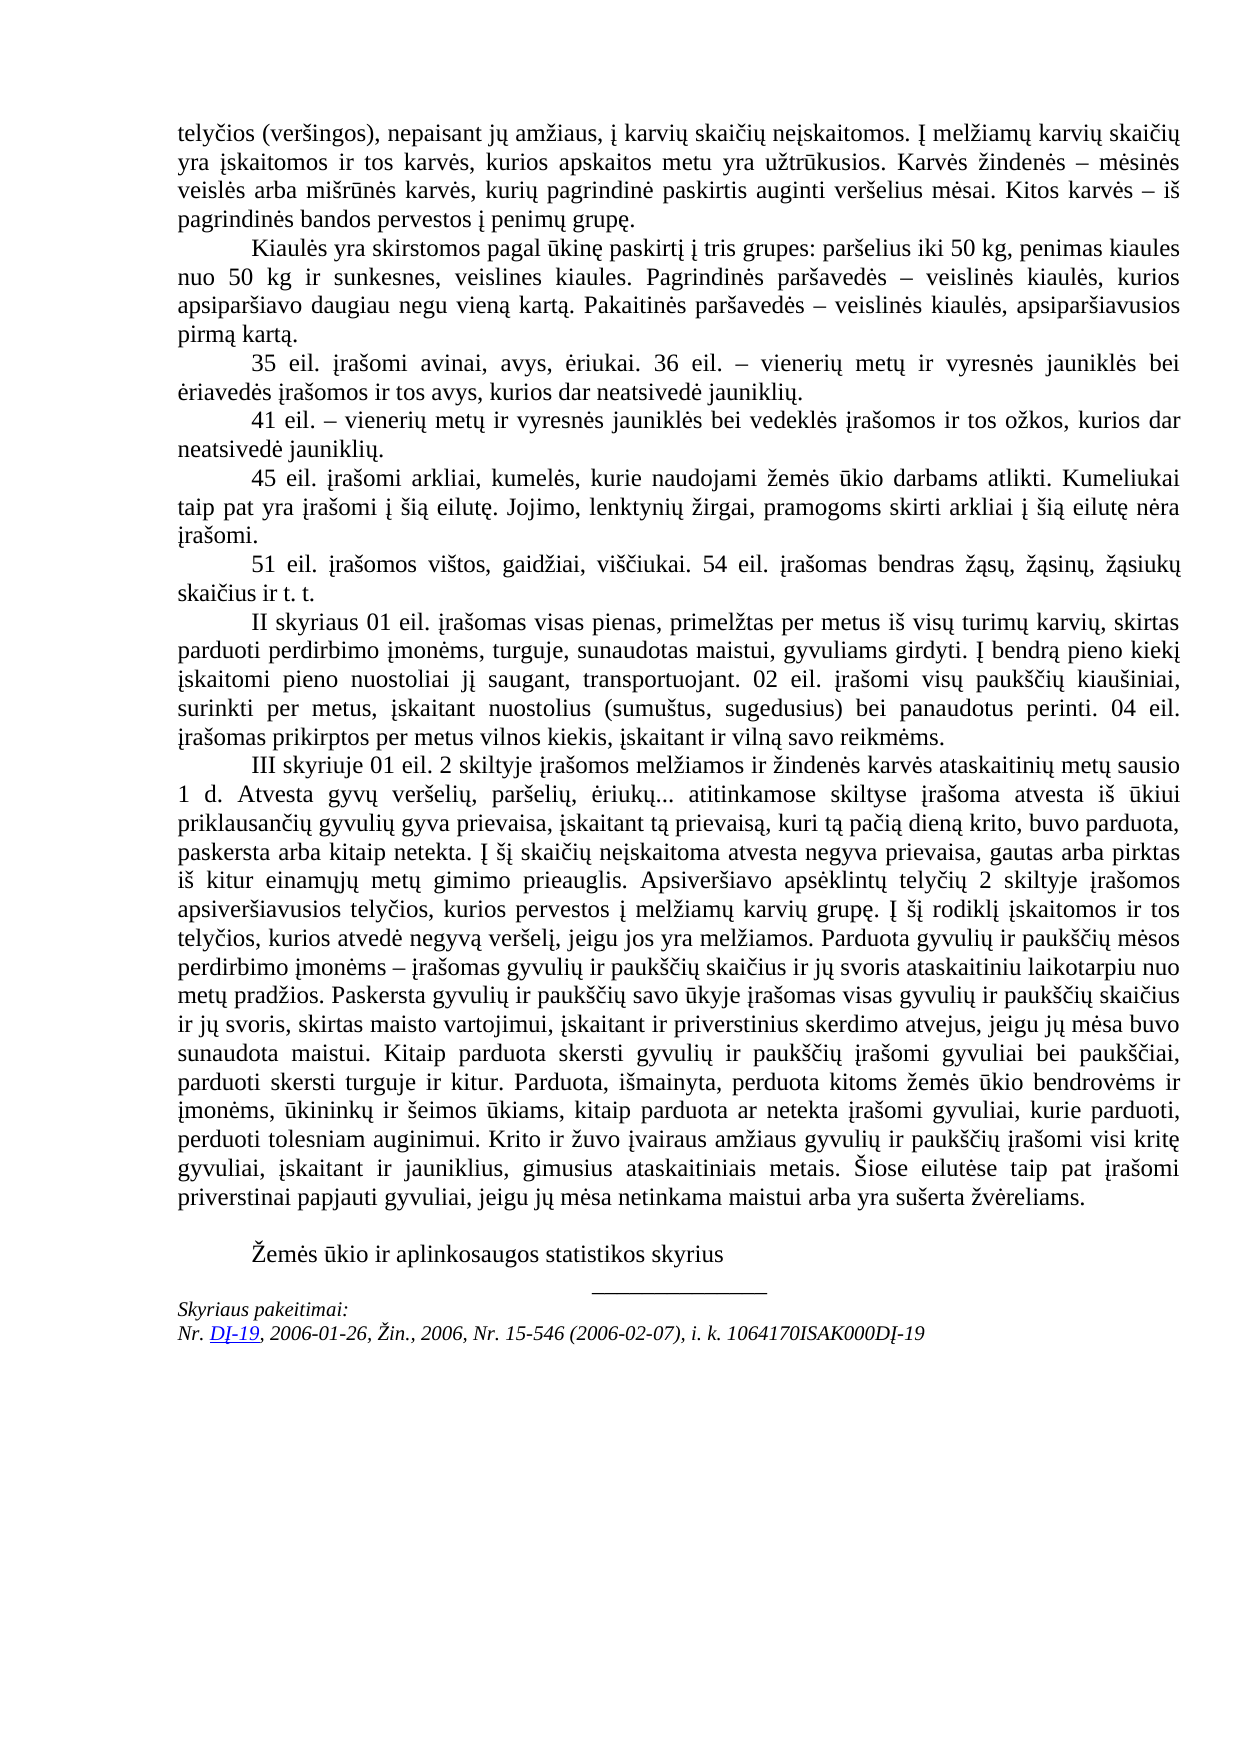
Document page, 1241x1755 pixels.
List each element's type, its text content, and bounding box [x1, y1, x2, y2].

text Kiaulės yra skirstomos pagal ūkinę paskirtį į tris grupes: paršelius iki 50 kg, penimas kiaules nuo 50 kg ir sunkesnes, veislines kiaules. Pagrindinės paršavedės – veislinės kiaulės, kurios apsiparšiavo daugiau negu vieną kartą. Pakaitinės paršavedės – veislinės kiaulės, apsiparšiavusios pirmą kartą. [177, 233, 1181, 348]
text ______________ [177, 1268, 1181, 1297]
text II skyriaus 01 eil. įrašomas visas pienas, primelžtas per metus iš visų turimų karvių, skirtas parduoti perdirbimo įmonėms, turguje, sunaudotas maistui, gyvuliams girdyti. Į bendrą pieno kiekį įskaitomi pieno nuostoliai jį saugant, transportuojant. 02 eil. įrašomi visų paukščių kiaušiniai, surinkti per metus, įskaitant nuostolius (sumuštus, sugedusius) bei panaudotus perinti. 04 eil. įrašomas prikirptos per metus vilnos kiekis, įskaitant ir vilną savo reikmėms. [177, 607, 1181, 751]
text Žemės ūkio ir aplinkosaugos statistikos skyrius [177, 1239, 1181, 1268]
text 35 eil. įrašomi avinai, avys, ėriukai. 36 eil. – vienerių metų ir vyresnės jauniklės bei ėriavedės įrašomos ir tos avys, kurios dar neatsivedė jauniklių. [177, 348, 1181, 406]
text telyčios (veršingos), nepaisant jų amžiaus, į karvių skaičių neįskaitomos. Į melžiamų karvių skaičių yra įskaitomos ir tos karvės, kurios apskaitos metu yra užtrūkusios. Karvės žindenės – mėsinės veislės arba mišrūnės karvės, kurių pagrindinė paskirtis auginti veršelius mėsai. Kitos karvės – iš pagrindinės bandos pervestos į penimų grupę. [177, 118, 1181, 233]
text III skyriuje 01 eil. 2 skiltyje įrašomos melžiamos ir žindenės karvės ataskaitinių metų sausio 1 d. Atvesta gyvų veršelių, paršelių, ėriukų... atitinkamose skiltyse įrašoma atvesta iš ūkiui priklausančių gyvulių gyva prievaisa, įskaitant tą prievaisą, kuri tą pačią dieną krito, buvo parduota, paskersta arba kitaip netekta. Į šį skaičių neįskaitoma atvesta negyva prievaisa, gautas arba pirktas iš kitur einamųjų metų gimimo prieauglis. Apsiveršiavo apsėklintų telyčių 2 skiltyje įrašomos apsiveršiavusios telyčios, kurios pervestos į melžiamų karvių grupę. Į šį rodiklį įskaitomos ir tos telyčios, kurios atvedė negyvą veršelį, jeigu jos yra melžiamos. Parduota gyvulių ir paukščių mėsos perdirbimo įmonėms – įrašomas gyvulių ir paukščių skaičius ir jų svoris ataskaitiniu laikotarpiu nuo metų pradžios. Paskersta gyvulių ir paukščių savo ūkyje įrašomas visas gyvulių ir paukščių skaičius ir jų svoris, skirtas maisto vartojimui, įskaitant ir priverstinius skerdimo atvejus, jeigu jų mėsa buvo sunaudota maistui. Kitaip parduota skersti gyvulių ir paukščių įrašomi gyvuliai bei paukščiai, parduoti skersti turguje ir kitur. Parduota, išmainyta, perduota kitoms žemės ūkio bendrovėms ir įmonėms, ūkininkų ir šeimos ūkiams, kitaip parduota ar netekta įrašomi gyvuliai, kurie parduoti, perduoti tolesniam auginimui. Krito ir žuvo įvairaus amžiaus gyvulių ir paukščių įrašomi visi kritę gyvuliai, įskaitant ir jauniklius, gimusius ataskaitiniais metais. Šiose eilutėse taip pat įrašomi priverstinai papjauti gyvuliai, jeigu jų mėsa netinkama maistui arba yra sušerta žvėreliams. [177, 751, 1181, 1211]
text 41 eil. – vienerių metų ir vyresnės jauniklės bei vedeklės įrašomos ir tos ožkos, kurios dar neatsivedė jauniklių. [177, 406, 1181, 463]
text 45 eil. įrašomi arkliai, kumelės, kurie naudojami žemės ūkio darbams atlikti. Kumeliukai taip pat yra įrašomi į šią eilutę. Jojimo, lenktynių žirgai, pramogoms skirti arkliai į šią eilutę nėra įrašomi. [177, 463, 1181, 549]
text Skyriaus pakeitimai: [177, 1297, 1181, 1321]
text Nr. DĮ-19, 2006-01-26, Žin., 2006, Nr. 15-546 (2006-02-07), i. k. 1064170ISAK000DĮ-19 [177, 1321, 1181, 1345]
text 51 eil. įrašomos vištos, gaidžiai, viščiukai. 54 eil. įrašomas bendras žąsų, žąsinų, žąsiukų skaičius ir t. t. [177, 549, 1181, 607]
